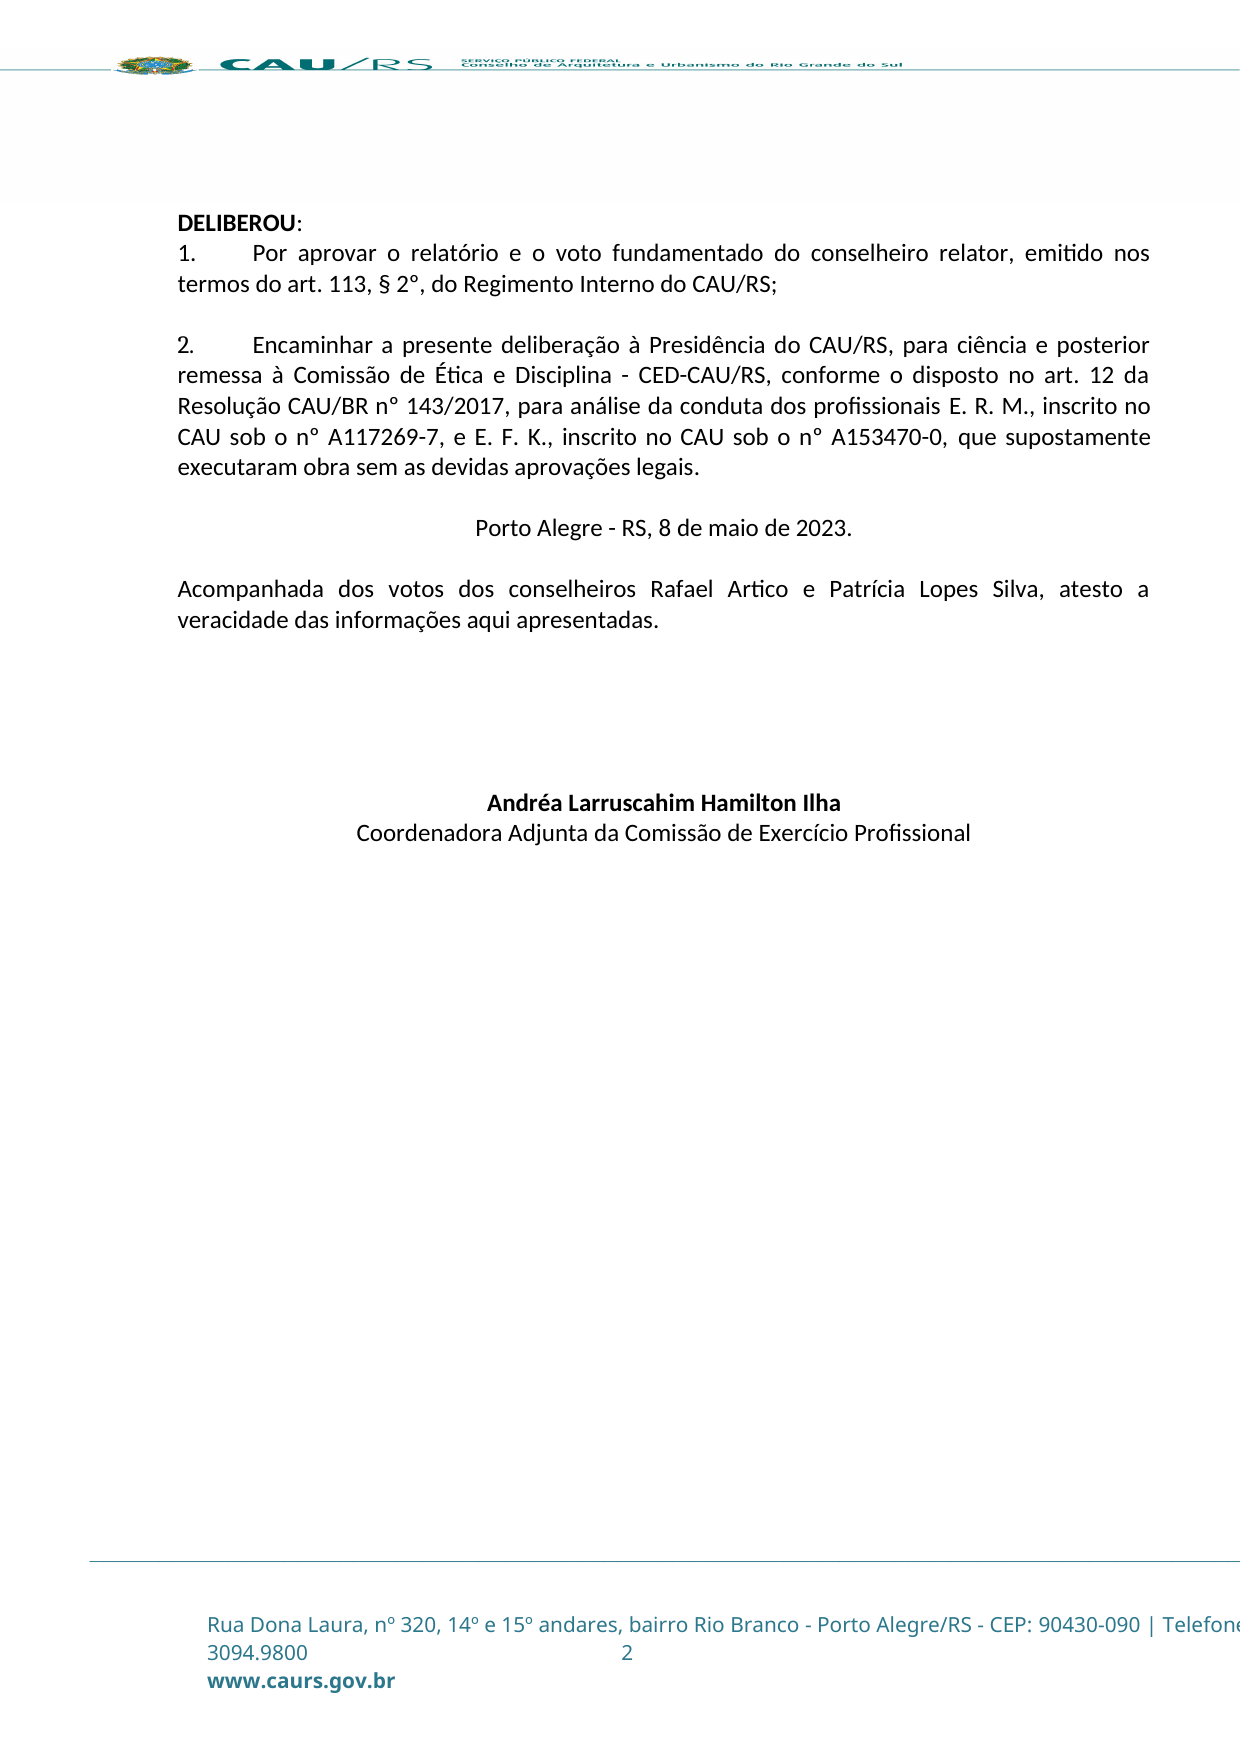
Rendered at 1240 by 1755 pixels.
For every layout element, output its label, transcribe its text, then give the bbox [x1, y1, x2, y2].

text Andréa Larruscahim Hamilton Ilha [177, 787, 1151, 818]
list Por aprovar o relatório e o voto fundamentado do conselheiro relator, emitido nos termos do art. 113, § 2º, do Regimento Interno do CAU/RS; [177, 237, 1151, 298]
text Porto Alegre - RS, 8 de maio de 2023. [177, 512, 1151, 543]
text Coordenadora Adjunta da Comissão de Exercício Profissional [177, 818, 1151, 848]
text DELIBEROU: [177, 207, 1151, 237]
text Acompanhada dos votos dos conselheiros Rafael Artico e Patrícia Lopes Silva, atesto a veracidade das informações aqui apresentadas. [177, 573, 1151, 634]
list Encaminhar a presente deliberação à Presidência do CAU/RS, para ciência e posterior remessa à Comissão de Ética e Disciplina - CED-CAU/RS, conforme o disposto no art. 12 da Resolução CAU/BR nº 143/2017, para análise da conduta dos profissionais E. R. M., inscrito no CAU sob o nº A117269-7, e E. F. K., inscrito no CAU sob o nº A153470-0, que supostamente executaram obra sem as devidas aprovações legais. [177, 329, 1151, 482]
